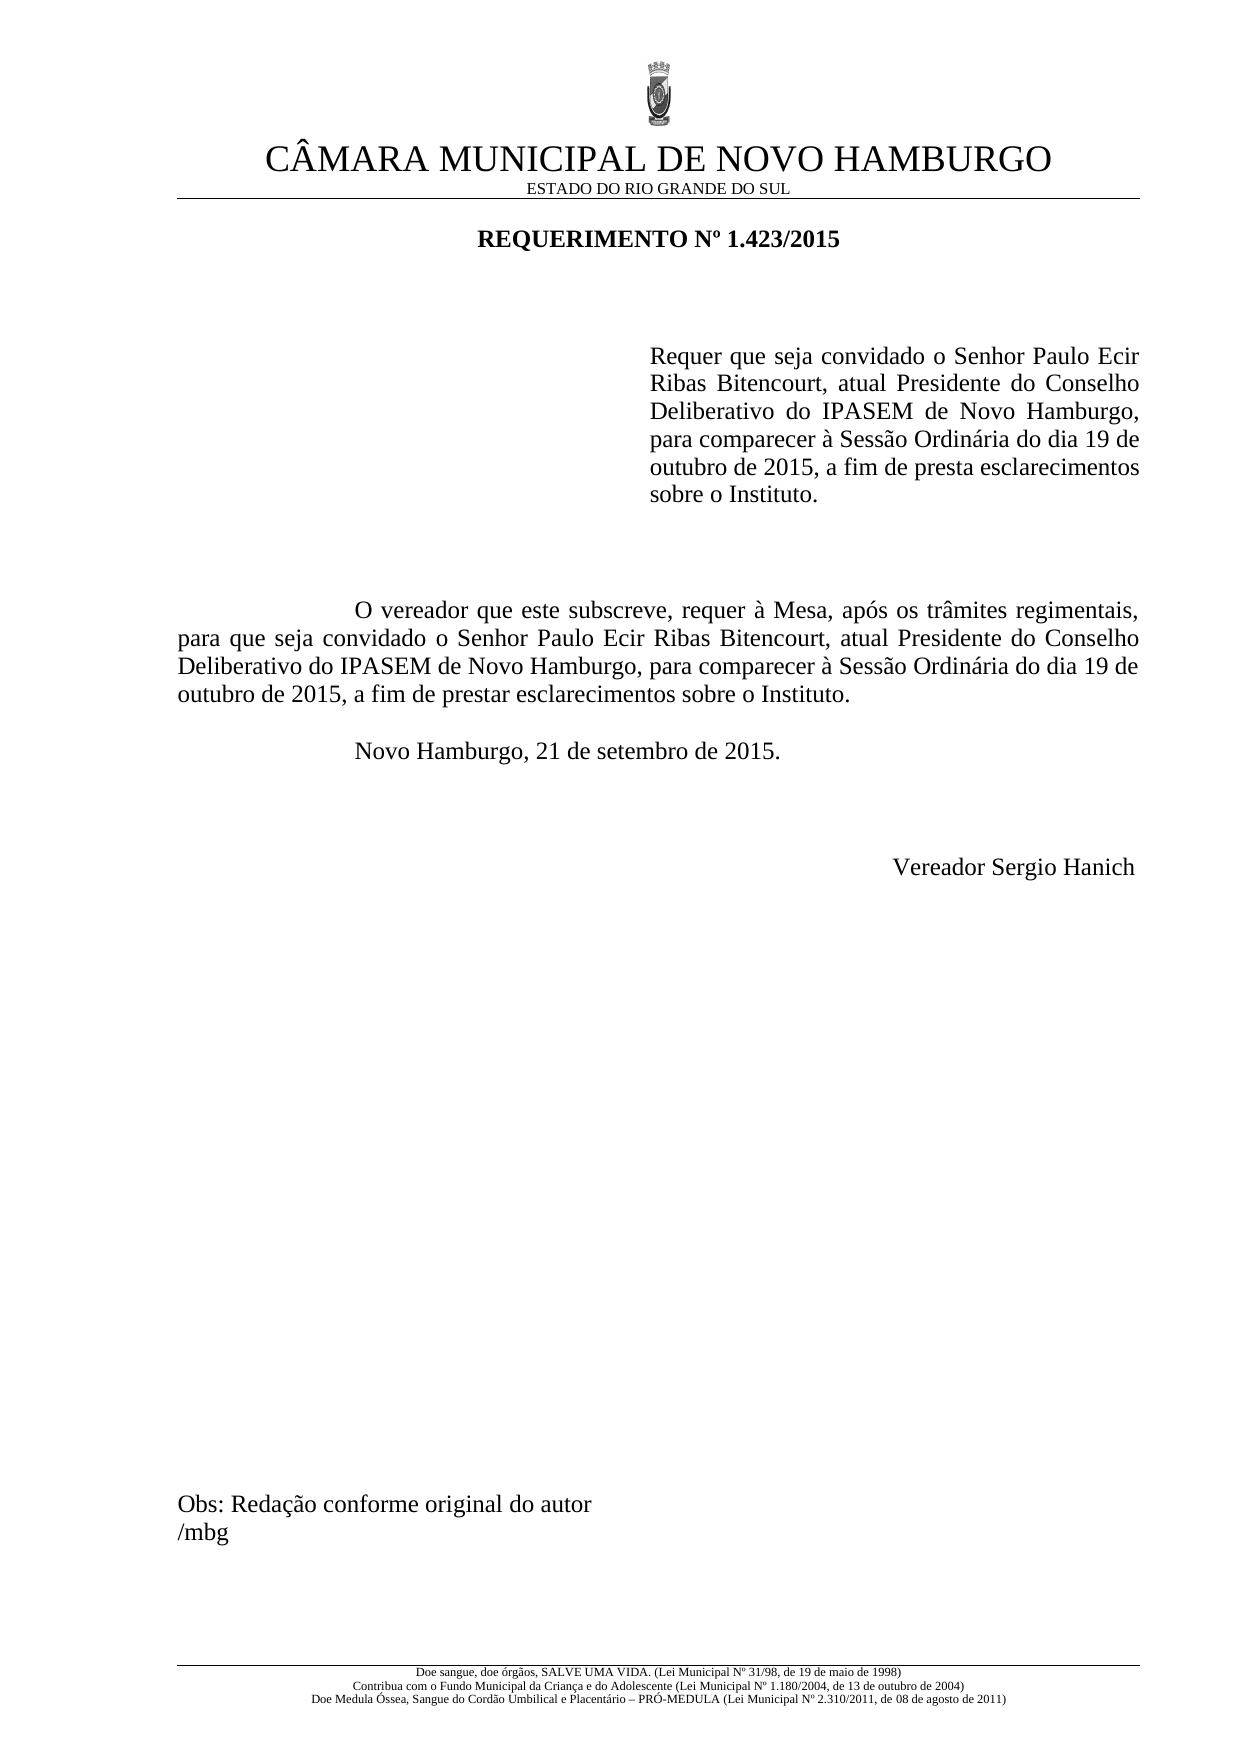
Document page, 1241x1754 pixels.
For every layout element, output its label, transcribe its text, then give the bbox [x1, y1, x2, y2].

text /mbg [177, 1518, 1140, 1546]
text Obs: Redação conforme original do autor [177, 1490, 1140, 1518]
title REQUERIMENTO Nº 1.423/2015 [177, 226, 1140, 253]
text O vereador que este subscreve, requer à Mesa, após os trâmites regimentais, para que seja convidado o Senhor Paulo Ecir Ribas Bitencourt, atual Presidente do Conselho Deliberativo do IPASEM de Novo Hamburgo, para comparecer à Sessão Ordinária do dia 19 de outubro de 2015, a fim de prestar esclarecimentos sobre o Instituto. [177, 597, 1140, 707]
text Novo Hamburgo, 21 de setembro de 2015. [177, 737, 1140, 764]
text Vereador Sergio Hanich [756, 853, 1140, 881]
text Requer que seja convidado o Senhor Paulo Ecir Ribas Bitencourt, atual Presidente do Conselho Deliberativo do IPASEM de Novo Hamburgo, para comparecer à Sessão Ordinária do dia 19 de outubro de 2015, a fim de presta esclarecimentos sobre o Instituto. [649, 342, 1140, 508]
